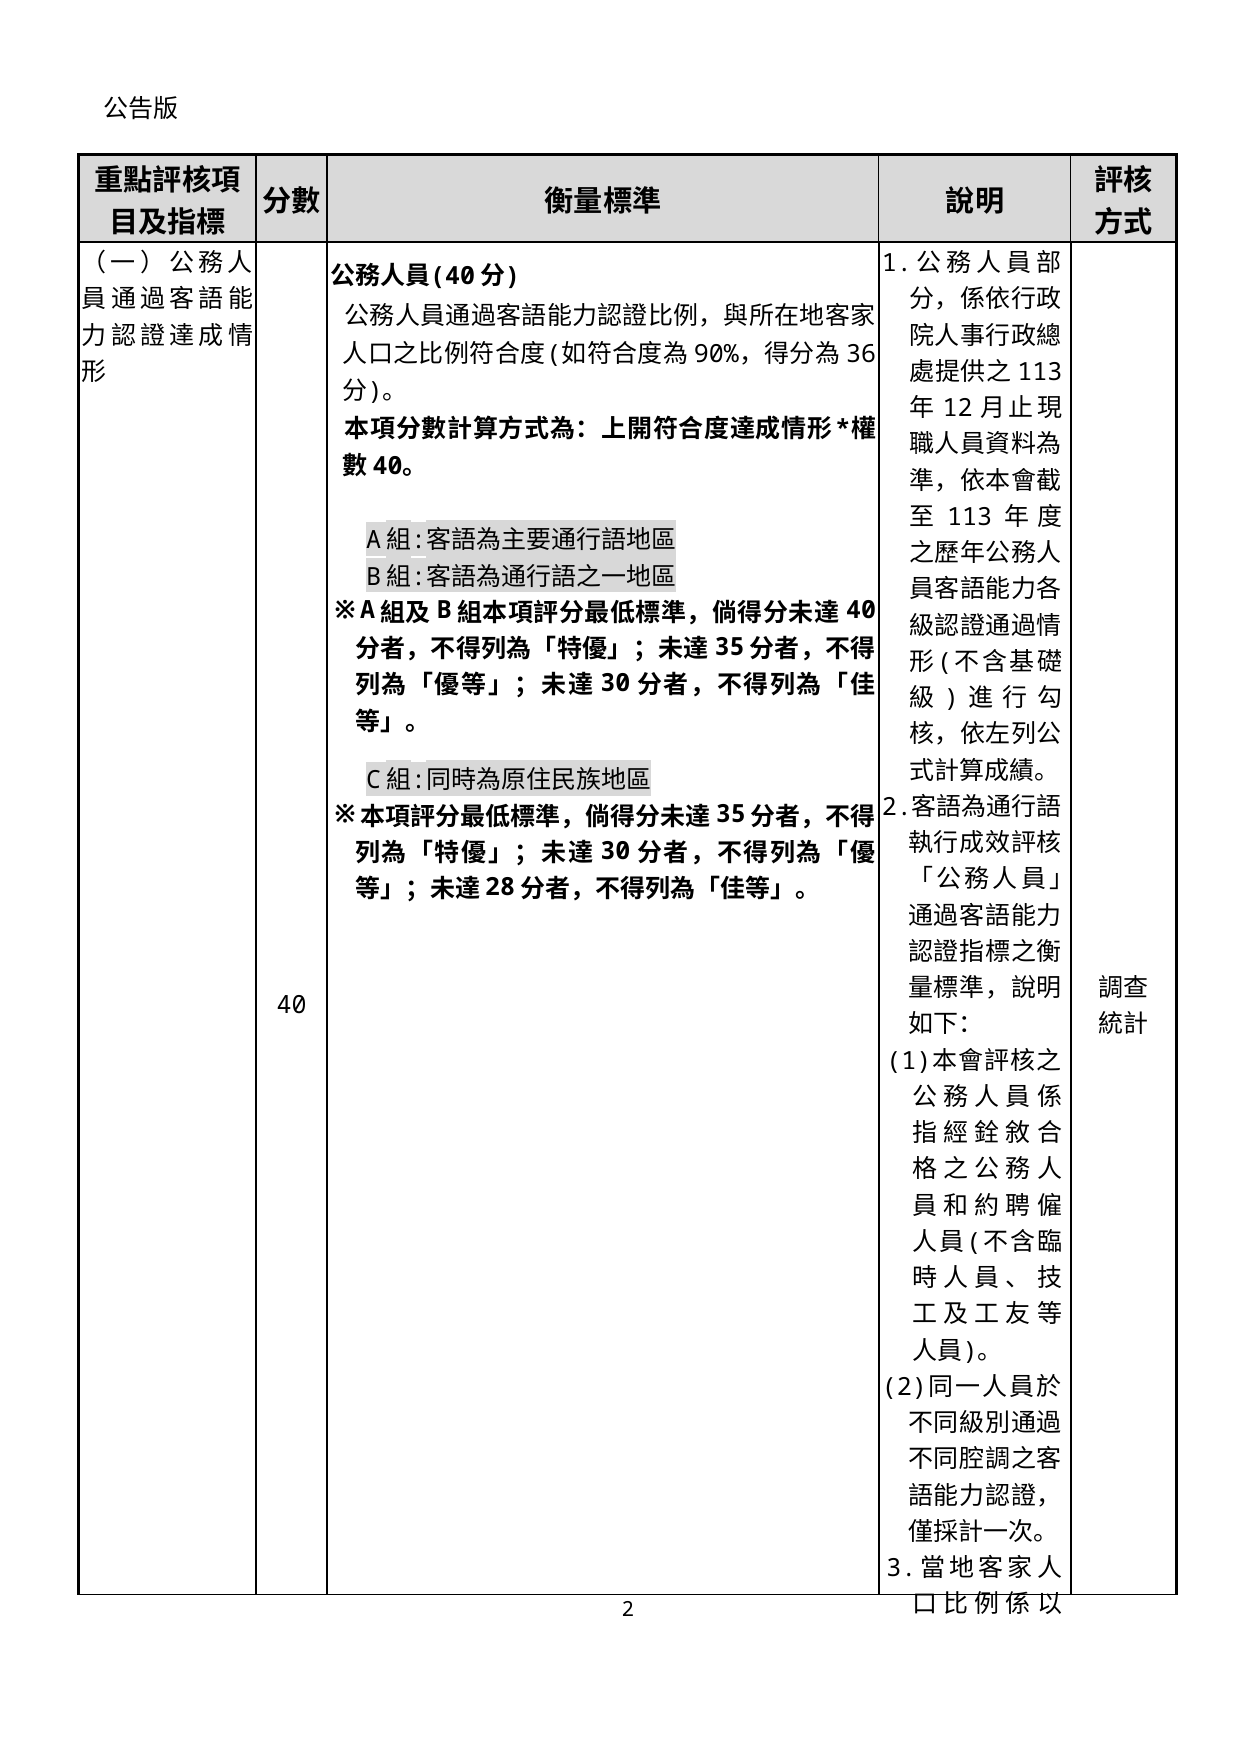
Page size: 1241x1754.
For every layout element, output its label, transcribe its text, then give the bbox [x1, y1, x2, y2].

table_cell 40 [257, 243, 326, 1594]
table_cell 調查 統計 [1072, 243, 1175, 1594]
table_header 重點評核項目及指標 [80, 156, 255, 241]
table_cell 1.公務人員部分，係依行政院人事行政總處提供之113年12月止現職人員資料為準，依本會截至113年度之歷年公務人員客語能力各級認證通過情形(不含基礎級)進行勾核，依左列公式計算成績。 2.客語為通行語執行成效評核「公務人員｣通過客語能力認證指標之衡量標準，說明如下： (1)本會評核之公務人員係指經銓敘合格之公務人員和約聘僱人員(不含臨時人員、技工及工友等人員)。 (2)同一人員於不同級別通過不同腔調之客語能力認證，僅採計一次。 3.當地客家人口比例係以110年度全國客家人口暨語言調查為基準。 [880, 243, 1070, 1594]
table_cell 公務人員(40分) 公務人員通過客語能力認證比例，與所在地客家人口之比例符合度(如符合度為90%，得分為36分)。 本項分數計算方式為：上開符合度達成情形*權數40。 A組:客語為主要通行語地區 B組:客語為通行語之一地區 ※A組及B組本項評分最低標準，倘得分未達40分者，不得列為「特優」；未達35分者，不得列為「優等」；未達30分者，不得列為「佳等」。 C組:同時為原住民族地區 ※本項評分最低標準，倘得分未達35分者，不得列為「特優」；未達30分者，不得列為「優等」；未達28分者，不得列為「佳等」。 [328, 243, 878, 1594]
table_cell （一）公務人員通過客語能力認證達成情形 [80, 243, 255, 1594]
table_header 評核 方式 [1071, 156, 1175, 241]
table_header 分數 [257, 156, 326, 241]
table_header 說明 [879, 156, 1070, 241]
table_header 衡量標準 [328, 156, 878, 241]
